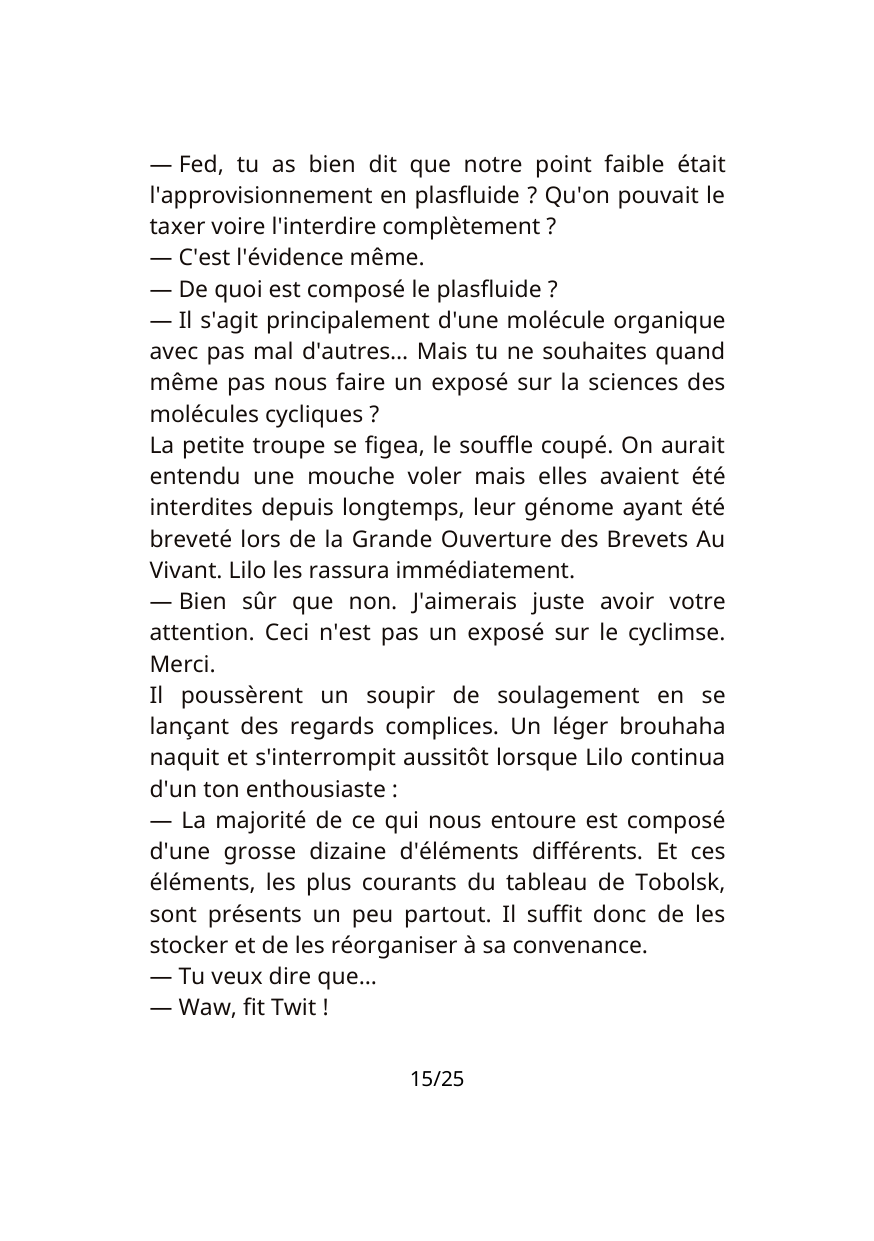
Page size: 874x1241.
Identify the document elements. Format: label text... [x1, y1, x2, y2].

text — Il s'agit principalement d'une molécule organique avec pas mal d'autres… Mais tu ne souhaites quand même pas nous faire un exposé sur la sciences des molécules cycliques ? [149, 304, 726, 429]
text Il poussèrent un soupir de soulagement en se lançant des regards complices. Un léger brouhaha naquit et s'interrompit aussitôt lorsque Lilo continua d'un ton enthousiaste : [149, 679, 726, 804]
text — Tu veux dire que… [149, 960, 726, 991]
text — Fed, tu as bien dit que notre point faible était l'approvisionnement en plasfluide ? Qu'on pouvait le taxer voire l'interdire complètement ? [149, 148, 726, 241]
text — C'est l'évidence même. [149, 241, 726, 273]
text — De quoi est composé le plasfluide ? [149, 273, 726, 304]
text — La majorité de ce qui nous entoure est composé d'une grosse dizaine d'éléments différents. Et ces éléments, les plus courants du tableau de Tobolsk, sont présents un peu partout. Il suffit donc de les stocker et de les réorganiser à sa convenance. [149, 804, 726, 960]
text La petite troupe se figea, le souffle coupé. On aurait entendu une mouche voler mais elles avaient été interdites depuis longtemps, leur génome ayant été breveté lors de la Grande Ouverture des Brevets Au Vivant. Lilo les rassura immédiatement. [149, 429, 726, 585]
text — Waw, fit Twit ! [149, 991, 726, 1023]
text — Bien sûr que non. J'aimerais juste avoir votre attention. Ceci n'est pas un exposé sur le cyclimse. Merci. [149, 585, 726, 679]
